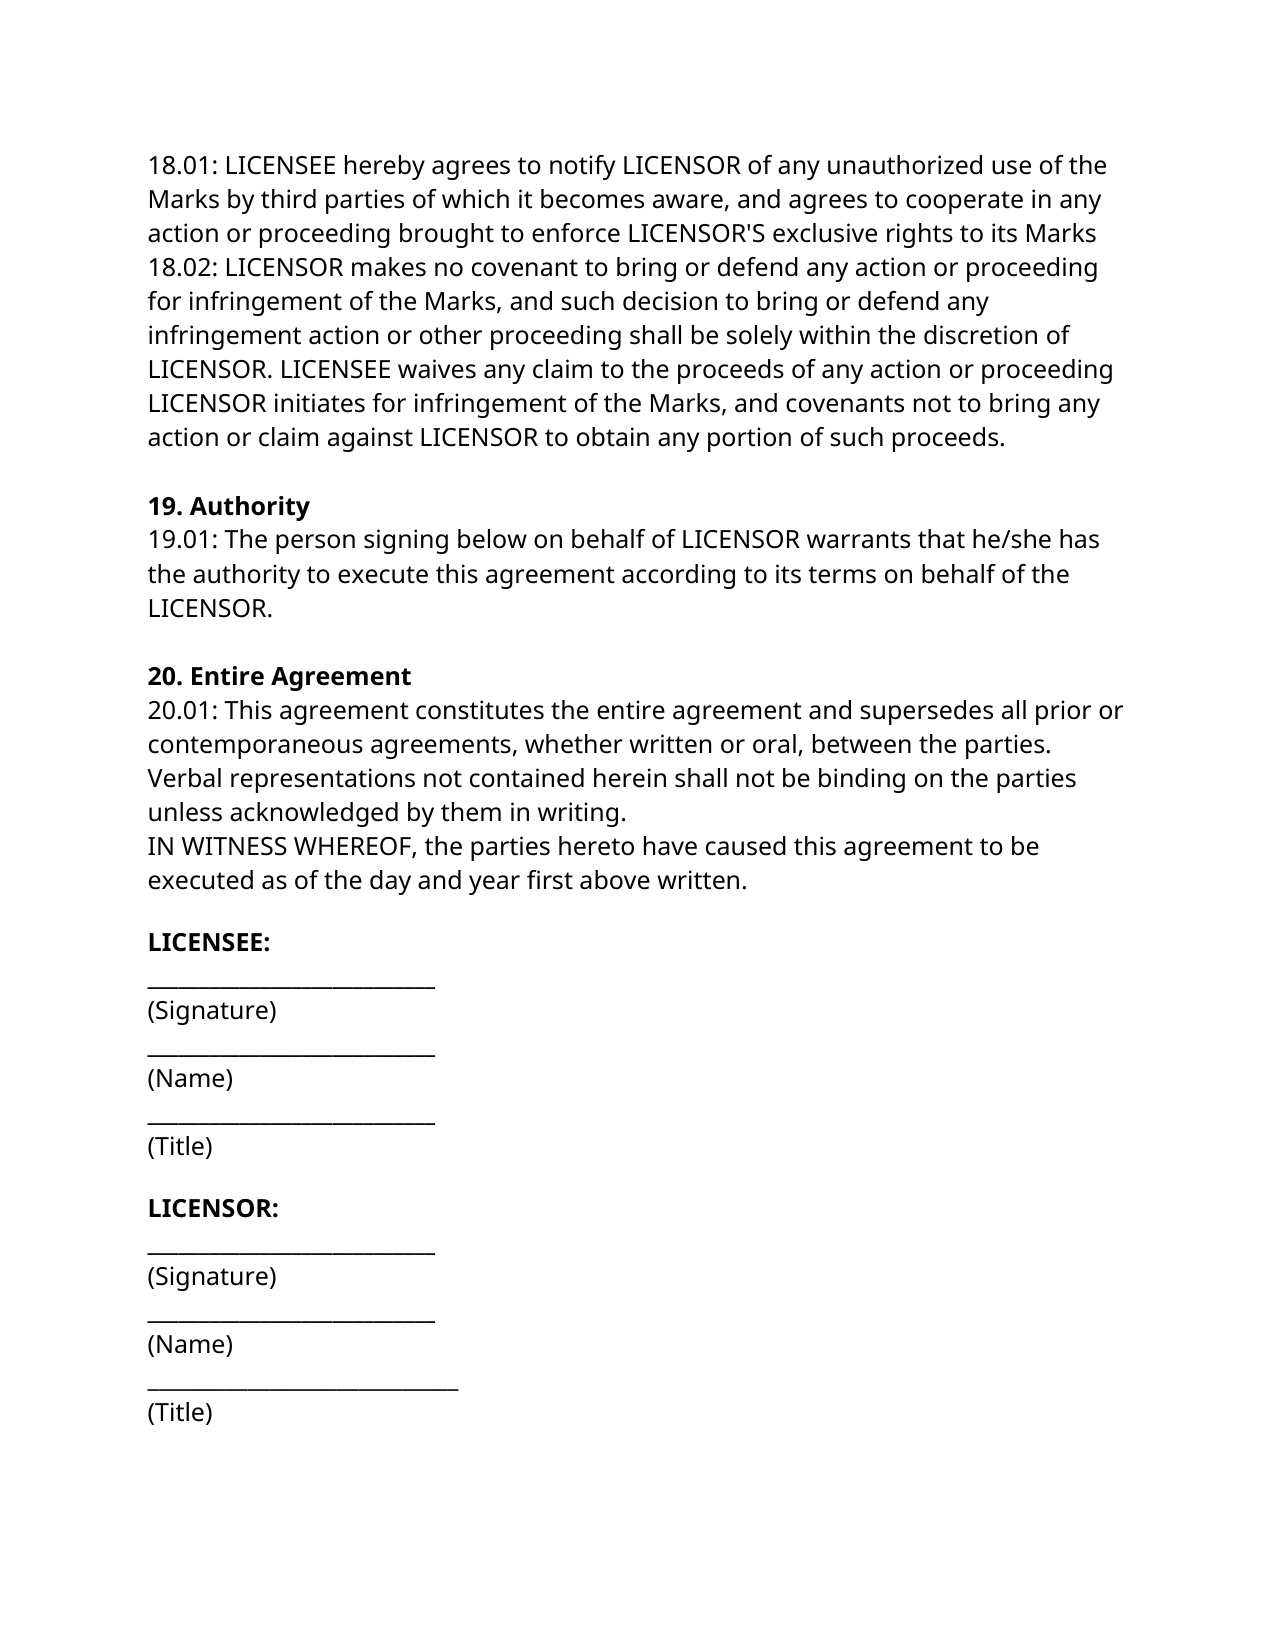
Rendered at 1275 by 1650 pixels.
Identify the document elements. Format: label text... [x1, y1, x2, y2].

text ____________________________ [147, 1027, 1127, 1061]
text (Signature) [147, 993, 1127, 1027]
text 18.01: LICENSEE hereby agrees to notify LICENSOR of any unauthorized use of the Marks by third parties of which it becomes aware, and agrees to cooperate in any action or proceeding brought to enforce LICENSOR'S exclusive rights to its Marks [147, 147, 1127, 250]
text ____________________________ [147, 1095, 1127, 1129]
text 19. Authority [147, 488, 1127, 522]
text 20.01: This agreement constitutes the entire agreement and supersedes all prior or contemporaneous agreements, whether written or oral, between the parties. Verbal representations not contained herein shall not be binding on the parties unless acknowledged by them in writing. [147, 692, 1127, 829]
text LICENSEE: [147, 924, 1127, 959]
text ____________________________ [147, 1361, 1127, 1395]
text (Title) [147, 1129, 1127, 1163]
text 20. Entire Agreement [147, 658, 1127, 692]
text (Name) [147, 1061, 1127, 1095]
text (Signature) [147, 1259, 1127, 1293]
text (Title) [147, 1395, 1127, 1429]
text 19.01: The person signing below on behalf of LICENSOR warrants that he/she has the authority to execute this agreement according to its terms on behalf of the LICENSOR. [147, 522, 1127, 624]
text LICENSOR: [147, 1191, 1127, 1225]
text ____________________________ [147, 959, 1127, 993]
text 18.02: LICENSOR makes no covenant to bring or defend any action or proceeding for infringement of the Marks, and such decision to bring or defend any infringement action or other proceeding shall be solely within the discretion of LICENSOR. LICENSEE waives any claim to the proceeds of any action or proceeding LICENSOR initiates for infringement of the Marks, and covenants not to bring any action or claim against LICENSOR to obtain any portion of such proceeds. [147, 250, 1127, 454]
text ____________________________ [147, 1293, 1127, 1327]
text IN WITNESS WHEREOF, the parties hereto have caused this agreement to be executed as of the day and year first above written. [147, 829, 1127, 897]
text ____________________________ [147, 1225, 1127, 1259]
text (Name) [147, 1327, 1127, 1361]
